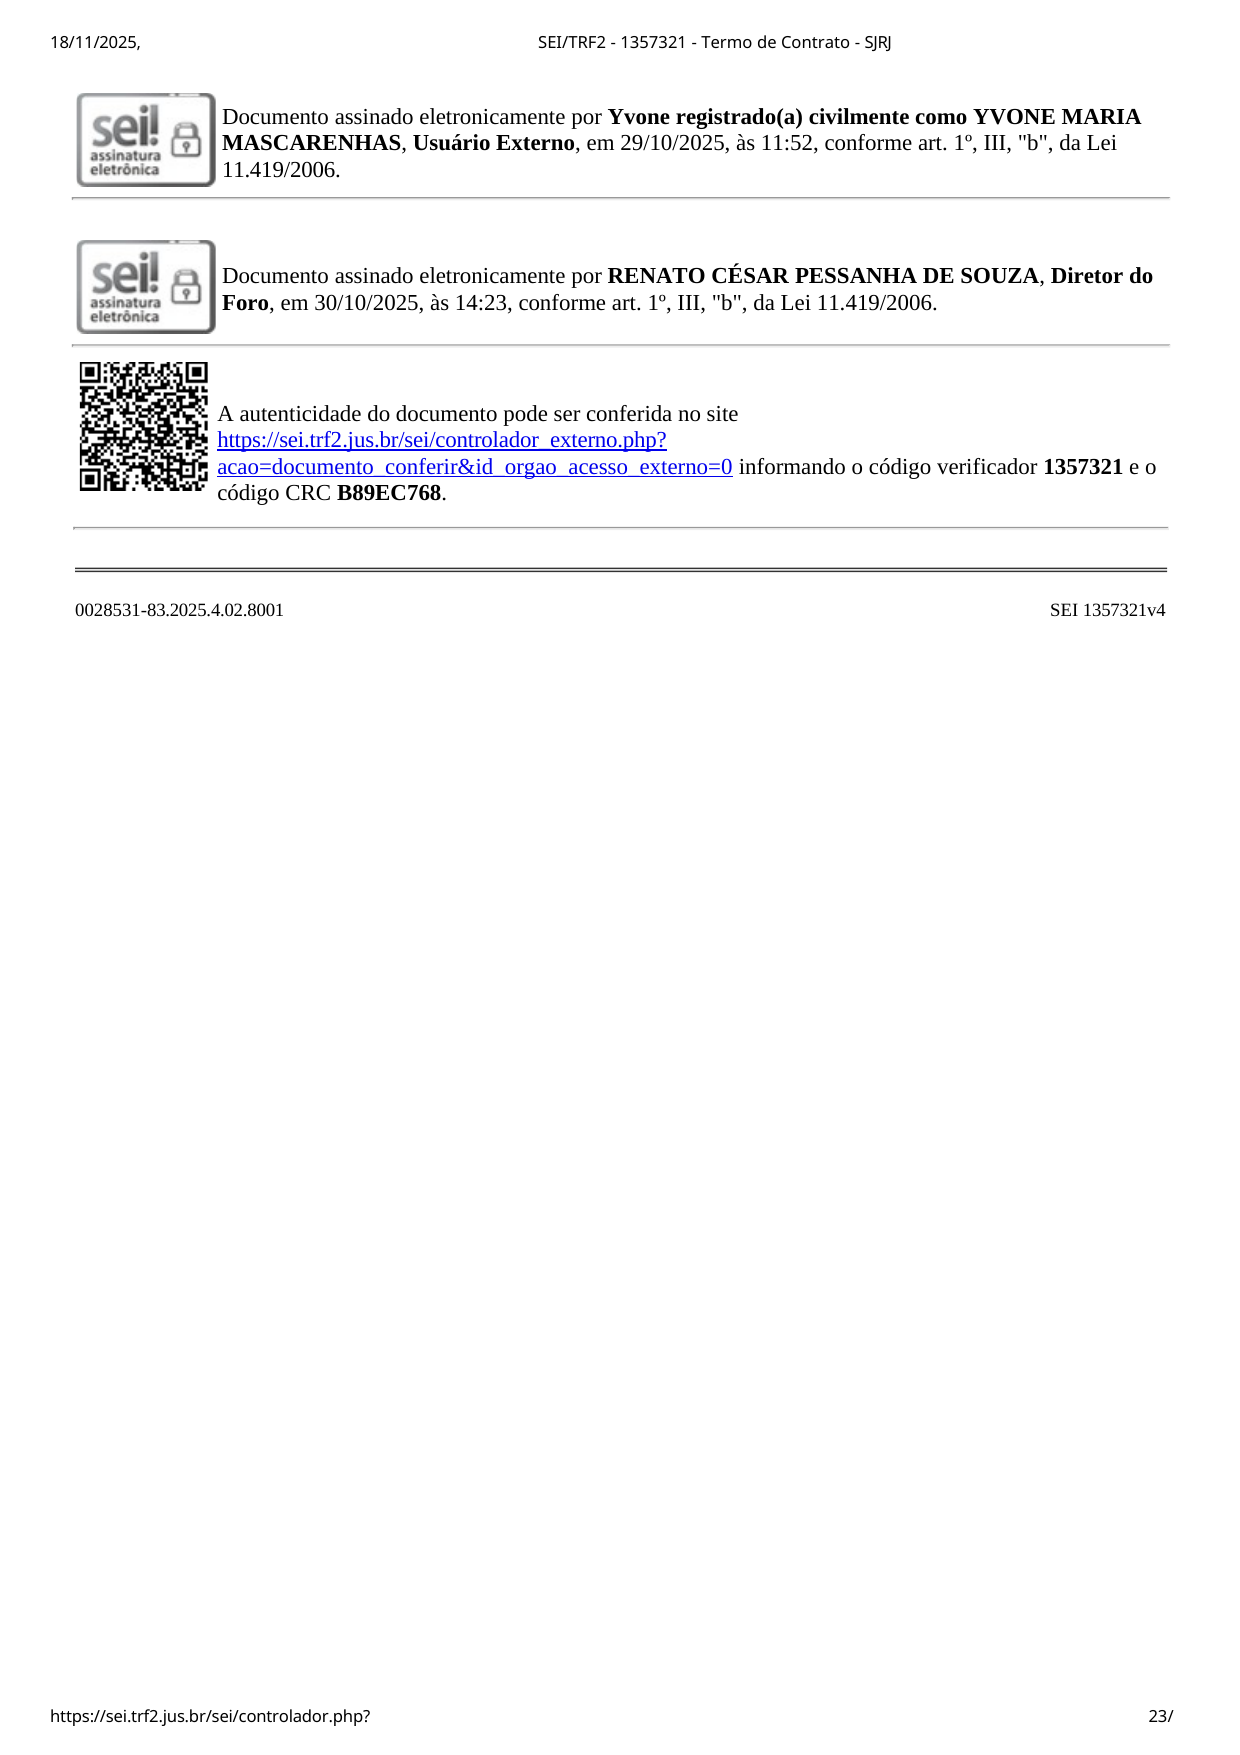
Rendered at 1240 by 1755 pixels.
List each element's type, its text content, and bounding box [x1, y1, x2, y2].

text 0028531-83.2025.4.02.8001 SEI 1357321v4 [75, 599, 1181, 621]
text Documento assinado eletronicamente por RENATO CÉSAR PESSANHA DE SOUZA, Diretor do Foro, em 30/10/2025, às 14:23, conforme art. 1º, III, "b", da Lei 11.419/2006. [222, 262, 1181, 315]
text Documento assinado eletronicamente por Yvone registrado(a) civilmente como YVONE MARIA MASCARENHAS, Usuário Externo, em 29/10/2025, às 11:52, conforme art. 1º, III, "b", da Lei 11.419/2006. [222, 103, 1181, 182]
text A autenticidade do documento pode ser conferida no site https://sei.trf2.jus.br/sei/controlador_externo.php? acao=documento_conferir&id_orgao_acesso_externo=0 informando o código verificador 1357321 e o código CRC B89EC768. [217, 400, 1179, 506]
